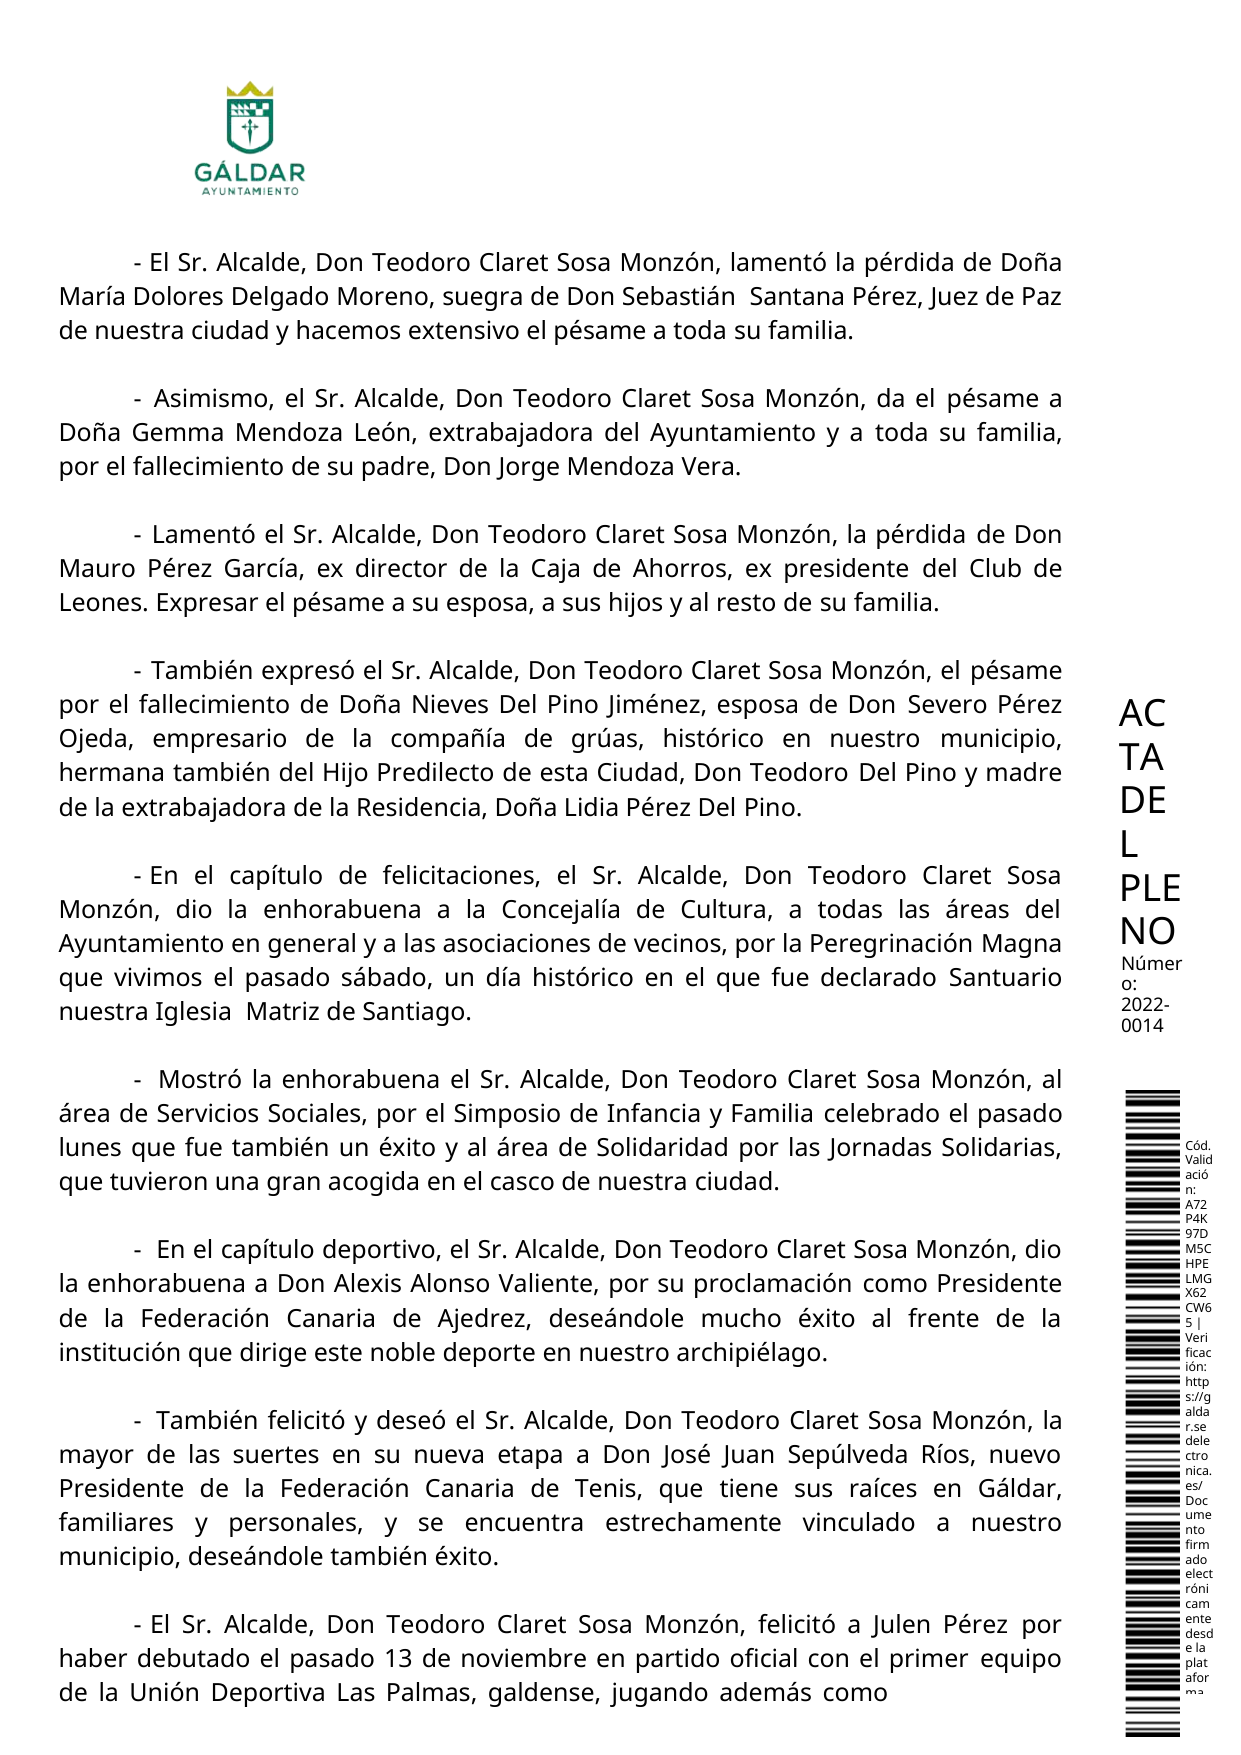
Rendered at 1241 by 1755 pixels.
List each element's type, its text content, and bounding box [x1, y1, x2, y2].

text Cód. Validación: A72P4K97DM5CHPELMGX62CW65 | Verificación: https://galdar.sedelectronica.es/ Documento firmado electrónicamente desde la plataforma esPublico Gestiona | Página 27 de 38 [1185, 1139, 1214, 1694]
list En el capítulo de felicitaciones, el Sr. Alcalde, Don Teodoro Claret Sosa Monzón, dio la enhorabuena a la Concejalía de Cultura, a todas las áreas del Ayuntamiento en general y a las asociaciones de vecinos, por la Peregrinación Magna que vivimos el pasado sábado, un día histórico en el que fue declarado Santuario nuestra Iglesia Matriz de Santiago. [58, 857, 1062, 1028]
list Mostró la enhorabuena el Sr. Alcalde, Don Teodoro Claret Sosa Monzón, al área de Servicios Sociales, por el Simposio de Infancia y Familia celebrado el pasado lunes que fue también un éxito y al área de Solidaridad por las Jornadas Solidarias, que tuvieron una gran acogida en el casco de nuestra ciudad. [58, 1062, 1063, 1198]
list Asimismo, el Sr. Alcalde, Don Teodoro Claret Sosa Monzón, da el pésame a Doña Gemma Mendoza León, extrabajadora del Ayuntamiento y a toda su familia, por el fallecimiento de su padre, Don Jorge Mendoza Vera. [58, 380, 1063, 483]
list También expresó el Sr. Alcalde, Don Teodoro Claret Sosa Monzón, el pésame por el fallecimiento de Doña Nieves Del Pino Jiménez, esposa de Don Severo Pérez Ojeda, empresario de la compañía de grúas, histórico en nuestro municipio, hermana también del Hijo Predilecto de esta Ciudad, Don Teodoro Del Pino y madre de la extrabajadora de la Residencia, Doña Lidia Pérez Del Pino. [58, 653, 1063, 823]
list Lamentó el Sr. Alcalde, Don Teodoro Claret Sosa Monzón, la pérdida de Don Mauro Pérez García, ex director de la Caja de Ahorros, ex presidente del Club de Leones. Expresar el pésame a su esposa, a sus hijos y al resto de su familia. [58, 517, 1062, 619]
list En el capítulo deportivo, el Sr. Alcalde, Don Teodoro Claret Sosa Monzón, dio la enhorabuena a Don Alexis Alonso Valiente, por su proclamación como Presidente de la Federación Canaria de Ajedrez, deseándole mucho éxito al frente de la institución que dirige este noble deporte en nuestro archipiélago. [58, 1232, 1062, 1368]
list ACTA DEL PLENO [1119, 692, 1186, 953]
list Número: 2022-0014 Fecha: 10/01/2023 [1121, 953, 1186, 1037]
list [1117, 690, 1186, 1037]
list También felicitó y deseó el Sr. Alcalde, Don Teodoro Claret Sosa Monzón, la mayor de las suertes en su nueva etapa a Don José Juan Sepúlveda Ríos, nuevo Presidente de la Federación Canaria de Tenis, que tiene sus raíces en Gáldar, familiares y personales, y se encuentra estrechamente vinculado a nuestro municipio, deseándole también éxito. [58, 1402, 1063, 1573]
list El Sr. Alcalde, Don Teodoro Claret Sosa Monzón, felicitó a Julen Pérez por haber debutado el pasado 13 de noviembre en partido oficial con el primer equipo de la Unión Deportiva Las Palmas, galdense, jugando además como [58, 1607, 1062, 1709]
list El Sr. Alcalde, Don Teodoro Claret Sosa Monzón, lamentó la pérdida de Doña María Dolores Delgado Moreno, suegra de Don Sebastián Santana Pérez, Juez de Paz de nuestra ciudad y hacemos extensivo el pésame a toda su familia. [58, 244, 1063, 346]
